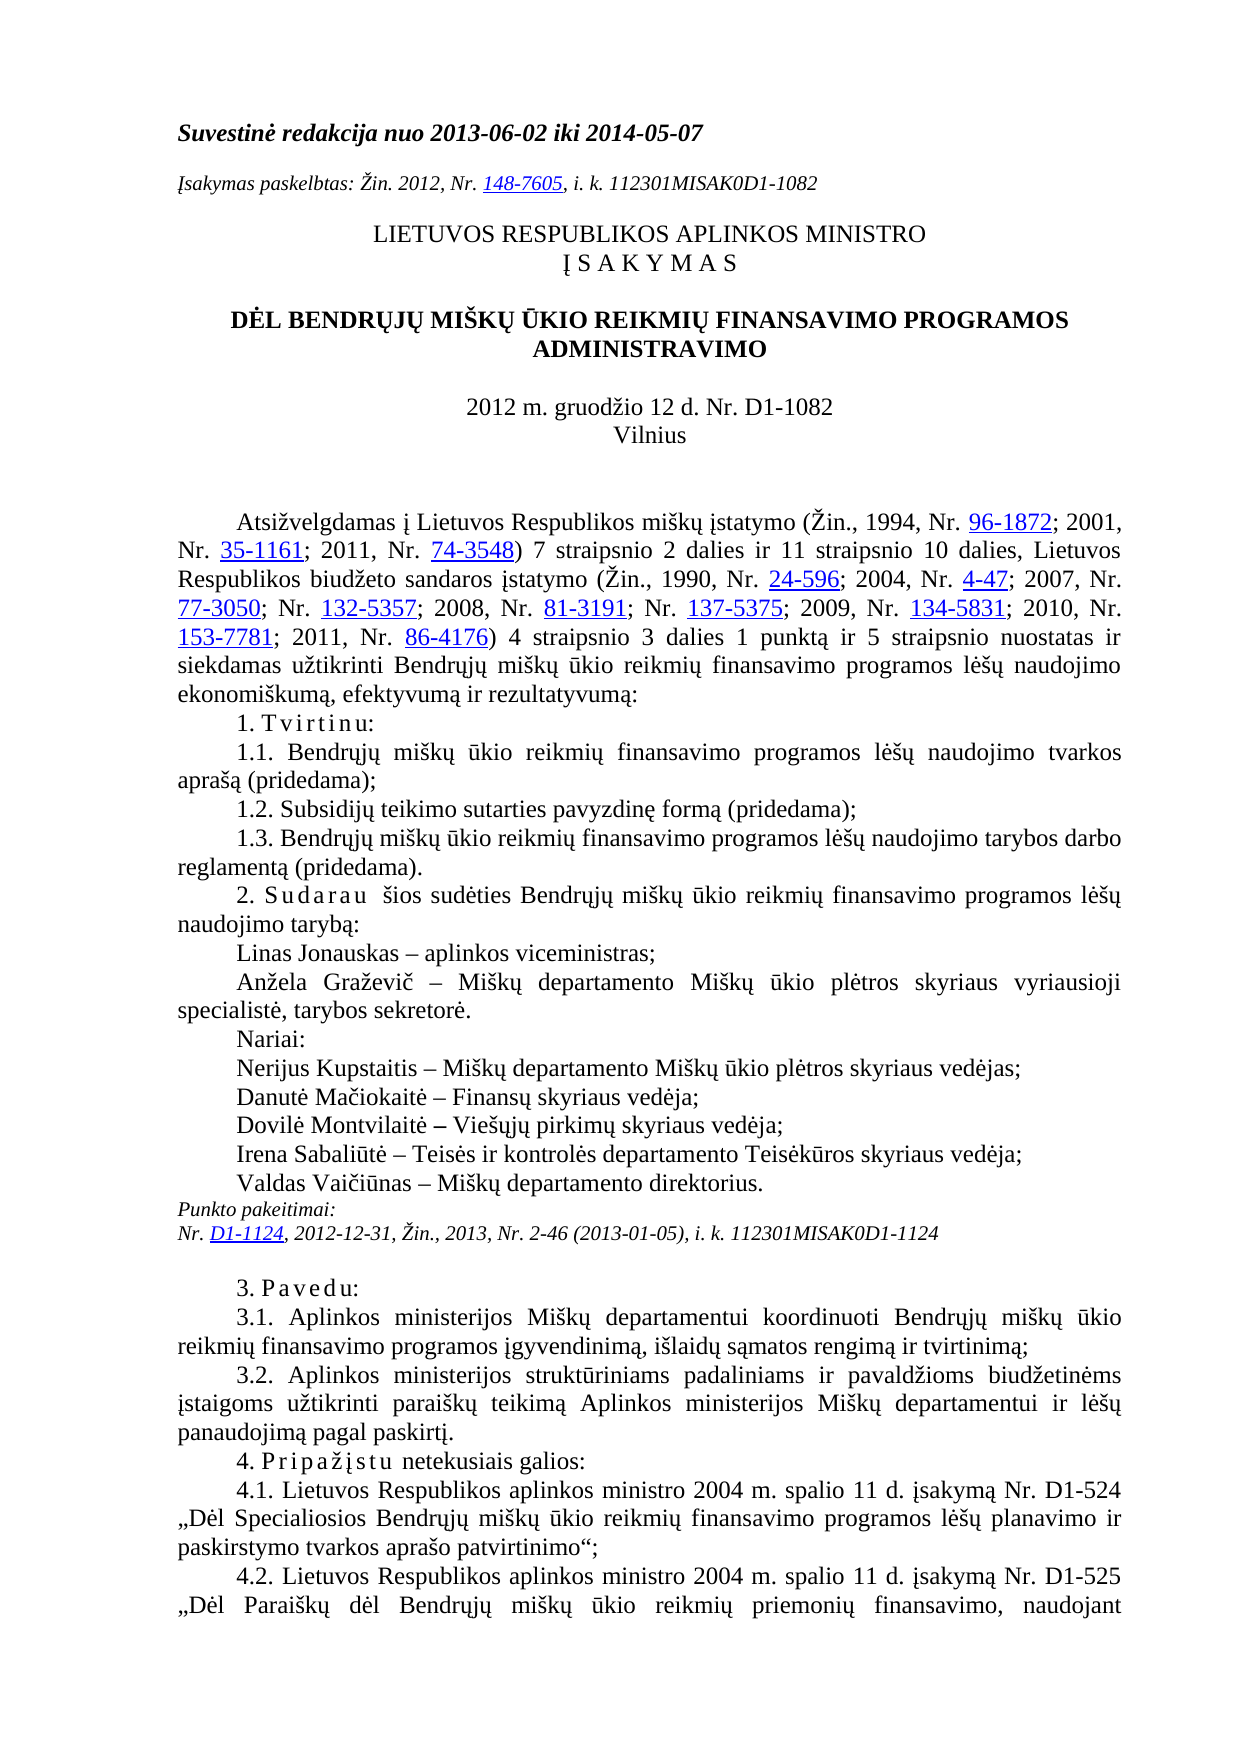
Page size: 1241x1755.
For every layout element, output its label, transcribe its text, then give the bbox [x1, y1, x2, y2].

text Nariai: [177, 1024, 1122, 1053]
text 3.2. Aplinkos ministerijos struktūriniams padaliniams ir pavaldžioms biudžetinėms įstaigoms užtikrinti paraiškų teikimą Aplinkos ministerijos Miškų departamentui ir lėšų panaudojimą pagal paskirtį. [177, 1360, 1122, 1446]
text Nr. D1-1124, 2012-12-31, Žin., 2013, Nr. 2-46 (2013-01-05), i. k. 112301MISAK0D1-1124 [177, 1221, 1122, 1245]
text 1.3. Bendrųjų miškų ūkio reikmių finansavimo programos lėšų naudojimo tarybos darbo reglamentą (pridedama). [177, 823, 1122, 880]
text 3.1. Aplinkos ministerijos Miškų departamentui koordinuoti Bendrųjų miškų ūkio reikmių finansavimo programos įgyvendinimą, išlaidų sąmatos rengimą ir tvirtinimą; [177, 1302, 1122, 1360]
text Linas Jonauskas – aplinkos viceministras; [177, 938, 1122, 967]
text 4. Pripažįstu netekusiais galios: [177, 1446, 1122, 1475]
text 2012 m. gruodžio 12 d. Nr. D1-1082 [177, 392, 1122, 420]
text 1.2. Subsidijų teikimo sutarties pavyzdinę formą (pridedama); [177, 794, 1122, 823]
text 1. Tvirtinu: [177, 708, 1122, 737]
text LIETUVOS RESPUBLIKOS APLINKOS MINISTRO [177, 219, 1122, 248]
text Nerijus Kupstaitis – Miškų departamento Miškų ūkio plėtros skyriaus vedėjas; [177, 1053, 1122, 1082]
text Punkto pakeitimai: [177, 1197, 1122, 1221]
text 4.2. Lietuvos Respublikos aplinkos ministro 2004 m. spalio 11 d. įsakymą Nr. D1-525 „Dėl paraiškų dėl Bendrųjų miškų ūkio reikmių priemonių finansavimo, naudojant [177, 1561, 1122, 1618]
text Anžela Graževič – Miškų departamento Miškų ūkio plėtros skyriaus vyriausioji specialistė, tarybos sekretorė. [177, 967, 1122, 1024]
text Įsakymas paskelbtas: Žin. 2012, Nr. 148-7605, i. k. 112301MISAK0D1-1082 [177, 171, 1122, 195]
text Dovilė Montvilaitė – Viešųjų pirkimų skyriaus vedėja; [177, 1110, 1122, 1139]
text Atsižvelgdamas į Lietuvos Respublikos miškų įstatymo (Žin., 1994, Nr. 96-1872; 2001, Nr. 35-1161; 2011, Nr. 74-3548) 7 straipsnio 2 dalies ir 11 straipsnio 10 dalies, Lietuvos Respublikos biudžeto sandaros įstatymo (Žin., 1990, Nr. 24-596; 2004, Nr. 4-47; 2007, Nr. 77-3050; Nr. 132-5357; 2008, Nr. 81-3191; Nr. 137-5375; 2009, Nr. 134-5831; 2010, Nr. 153-7781; 2011, Nr. 86-4176) 4 straipsnio 3 dalies 1 punktą ir 5 straipsnio nuostatas ir siekdamas užtikrinti Bendrųjų miškų ūkio reikmių finansavimo programos lėšų naudojimo ekonomiškumą, efektyvumą ir rezultatyvumą: [177, 507, 1122, 708]
text 4.1. Lietuvos Respublikos aplinkos ministro 2004 m. spalio 11 d. įsakymą Nr. D1-524 „Dėl specialiosios Bendrųjų miškų ūkio reikmių finansavimo programos lėšų planavimo ir paskirstymo tvarkos aprašo patvirtinimo“; [177, 1475, 1122, 1561]
text Suvestinė redakcija nuo 2013-06-02 iki 2014-05-07 [177, 118, 1122, 147]
text 1.1. Bendrųjų miškų ūkio reikmių finansavimo programos lėšų naudojimo tvarkos aprašą (pridedama); [177, 737, 1122, 794]
text Vilnius [177, 420, 1122, 449]
text 2. Sudarau šios sudėties Bendrųjų miškų ūkio reikmių finansavimo programos lėšų naudojimo tarybą: [177, 880, 1122, 938]
text Danutė Mačiokaitė – Finansų skyriaus vedėja; [177, 1082, 1122, 1110]
text DĖL BENDRŲJŲ MIŠKŲ ŪKIO REIKMIŲ FINANSAVIMO PROGRAMOS ADMINISTRAVIMO [177, 305, 1122, 363]
text 3. Pavedu: [177, 1273, 1122, 1302]
text Valdas Vaičiūnas – Miškų departamento direktorius. [177, 1168, 1122, 1197]
text Į S A K Y M A S [177, 248, 1122, 277]
text Irena Sabaliūtė – Teisės ir kontrolės departamento Teisėkūros skyriaus vedėja; [177, 1139, 1122, 1168]
